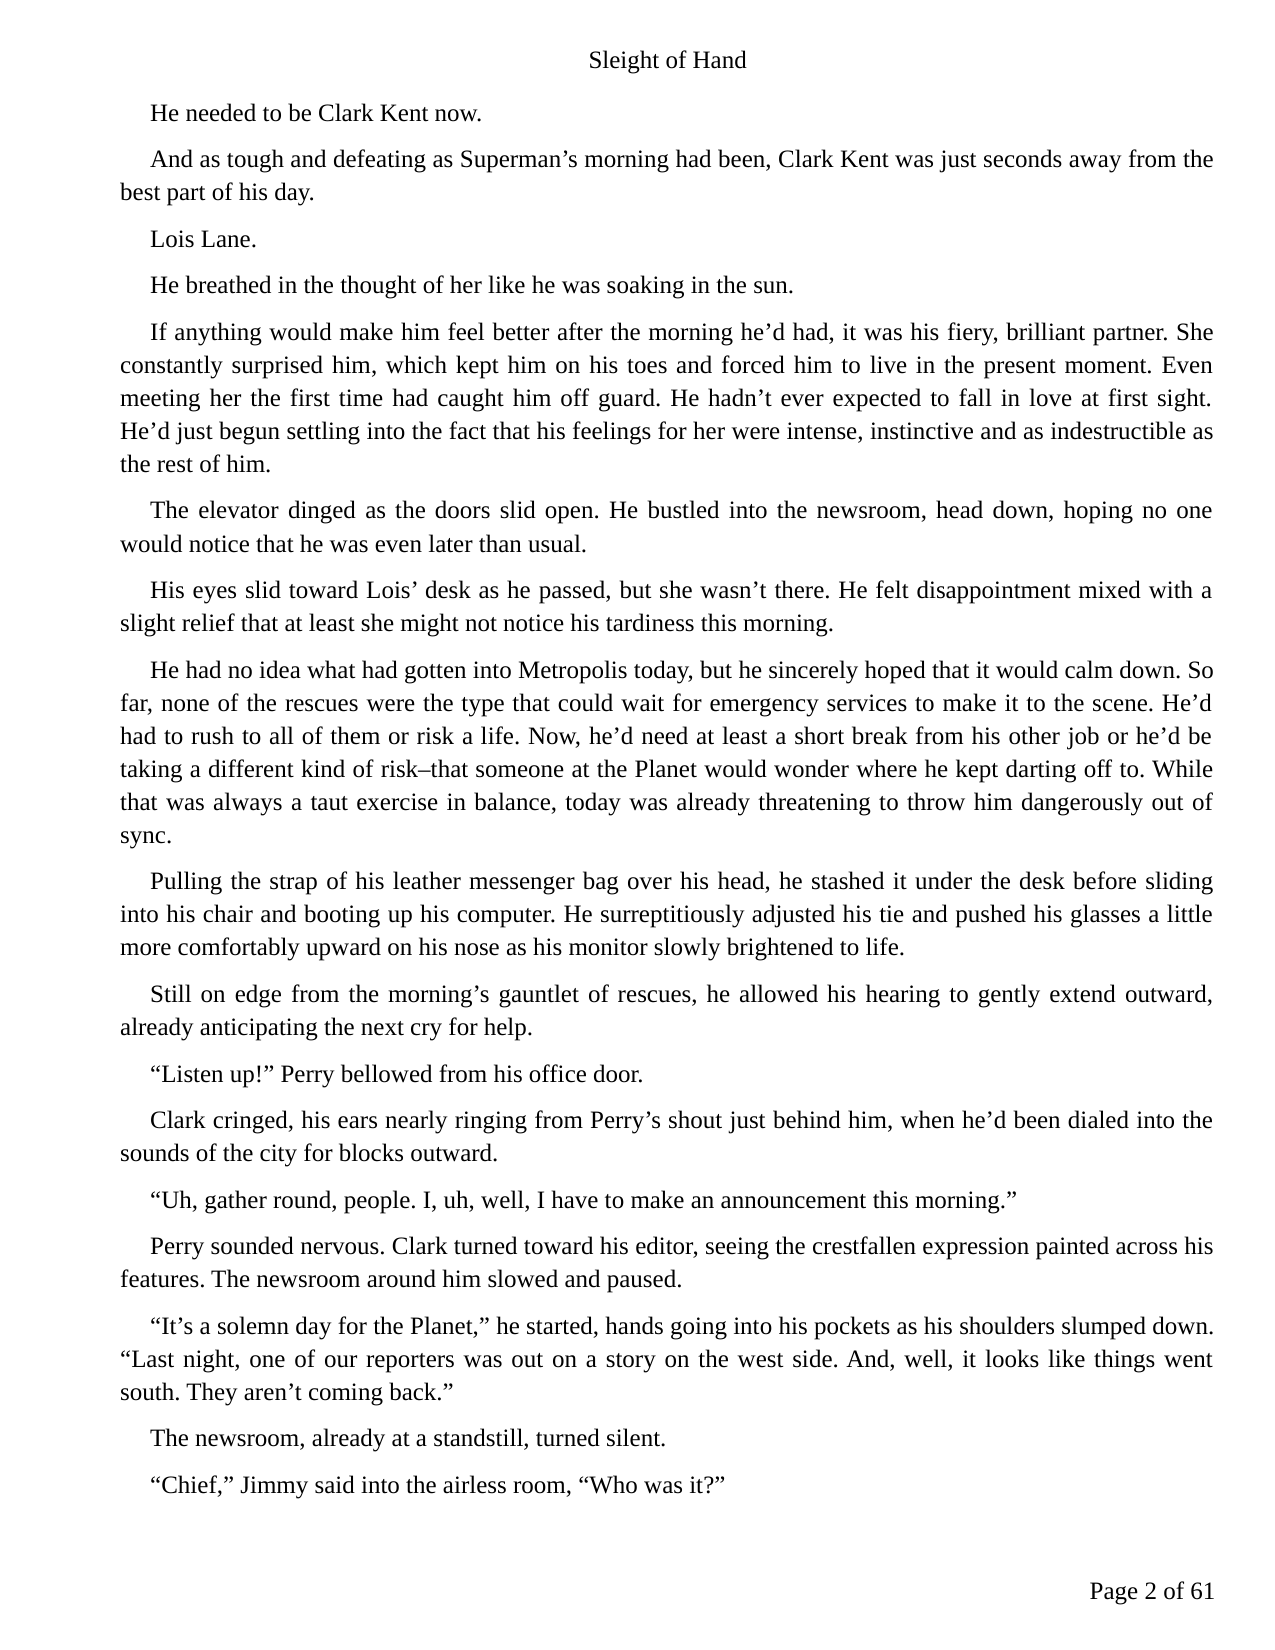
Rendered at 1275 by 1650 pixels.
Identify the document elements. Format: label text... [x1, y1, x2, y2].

text “Chief,” Jimmy said into the airless room, “Who was it?” [120, 1470, 1215, 1499]
text If anything would make him feel better after the morning he’d had, it was his fiery, brilliant partner. She constantly surprised him, which kept him on his toes and forced him to live in the present moment. Even meeting her the first time had caught him off guard. He hadn’t ever expected to fall in love at first sight. He’d just begun settling into the fact that his feelings for her were intense, instinctive and as indestructible as the rest of him. [120, 317, 1215, 478]
text He breathed in the thought of her like he was soaking in the sun. [120, 270, 1215, 299]
text Pulling the strap of his leather messenger bag over his head, he stashed it under the desk before sliding into his chair and booting up his computer. He surreptitiously adjusted his tie and pushed his glasses a little more comfortably upward on his nose as his monitor slowly brightened to life. [120, 866, 1215, 961]
text Lois Lane. [120, 224, 1215, 253]
text The newsroom, already at a standstill, turned silent. [120, 1423, 1215, 1452]
text Clark cringed, his ears nearly ringing from Perry’s shout just behind him, when he’d been dialed into the sounds of the city for blocks outward. [120, 1105, 1215, 1167]
text “It’s a solemn day for the Planet,” he started, hands going into his pockets as his shoulders slumped down. “Last night, one of our reporters was out on a story on the west side. And, well, it looks like things went south. They aren’t coming back.” [120, 1311, 1215, 1406]
text “Uh, gather round, people. I, uh, well, I have to make an announcement this morning.” [120, 1185, 1215, 1213]
text He had no idea what had gotten into Metropolis today, but he sincerely hoped that it would calm down. So far, none of the rescues were the type that could wait for emergency services to make it to the scene. He’d had to rush to all of them or risk a life. Now, he’d need at least a short break from his other job or he’d be taking a different kind of risk–that someone at the Planet would wonder where he kept darting off to. While that was always a taut exercise in balance, today was already threatening to throw him dangerously out of sync. [120, 655, 1215, 849]
text Perry sounded nervous. Clark turned toward his editor, seeing the crestfallen expression painted across his features. The newsroom around him slowed and paused. [120, 1231, 1215, 1293]
text He needed to be Clark Kent now. [120, 98, 1215, 126]
text “Listen up!” Perry bellowed from his office door. [120, 1059, 1215, 1087]
text His eyes slid toward Lois’ desk as he passed, but she wasn’t there. He felt disappointment mixed with a slight relief that at least she might not notice his tardiness this morning. [120, 575, 1215, 637]
text The elevator dinged as the doors slid open. He bustled into the newsroom, head down, hoping no one would notice that he was even later than usual. [120, 496, 1215, 557]
text And as tough and defeating as Superman’s morning had been, Clark Kent was just seconds away from the best part of his day. [120, 144, 1215, 206]
text Still on edge from the morning’s gauntlet of rescues, he allowed his hearing to gently extend outward, already anticipating the next cry for help. [120, 979, 1215, 1041]
